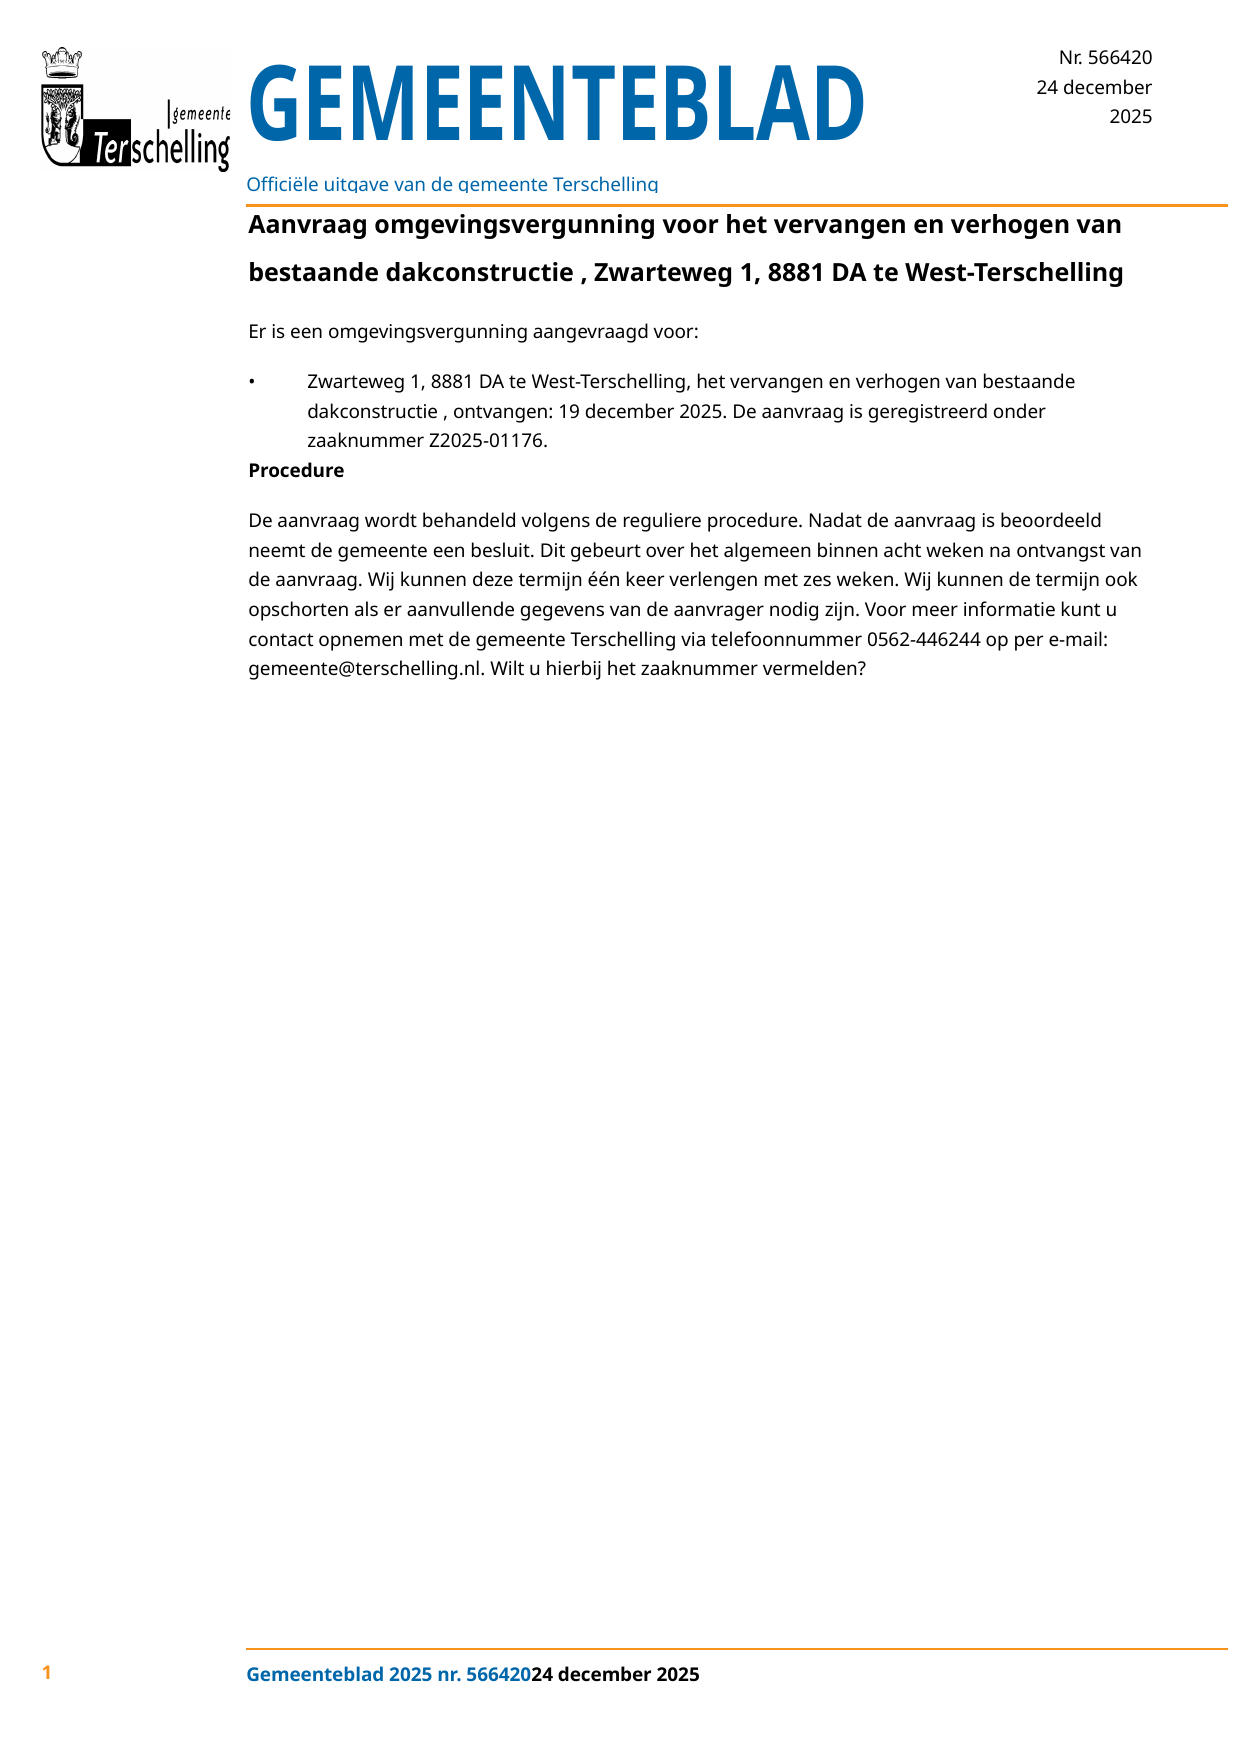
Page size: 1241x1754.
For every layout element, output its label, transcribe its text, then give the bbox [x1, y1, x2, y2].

text Procedure [248, 457, 1152, 483]
picture [41, 47, 231, 172]
text Er is een omgevingsvergunning aangevraagd voor: [248, 318, 1152, 344]
text Aanvraag omgevingsvergunning voor het vervangen en verhogen van bestaande dakconstructie , Zwarteweg 1, 8881 DA te West-Terschelling [248, 207, 1152, 288]
list Zwarteweg 1, 8881 DA te West-Terschelling, het vervangen en verhogen van bestaande dakconstructie , ontvangen: 19 december 2025. De aanvraag is geregistreerd onder zaaknummer Z2025-01176. [248, 368, 1152, 453]
text De aanvraag wordt behandeld volgens de reguliere procedure. Nadat de aanvraag is beoordeeld neemt de gemeente een besluit. Dit gebeurt over het algemeen binnen acht weken na ontvangst van de aanvraag. Wij kunnen deze termijn één keer verlengen met zes weken. Wij kunnen de termijn ook opschorten als er aanvullende gegevens van de aanvrager nodig zijn. Voor meer informatie kunt u contact opnemen met de gemeente Terschelling via telefoonnummer 0562-446244 op per e-mail: gemeente@terschelling.nl. Wilt u hierbij het zaaknummer vermelden? [248, 507, 1152, 681]
